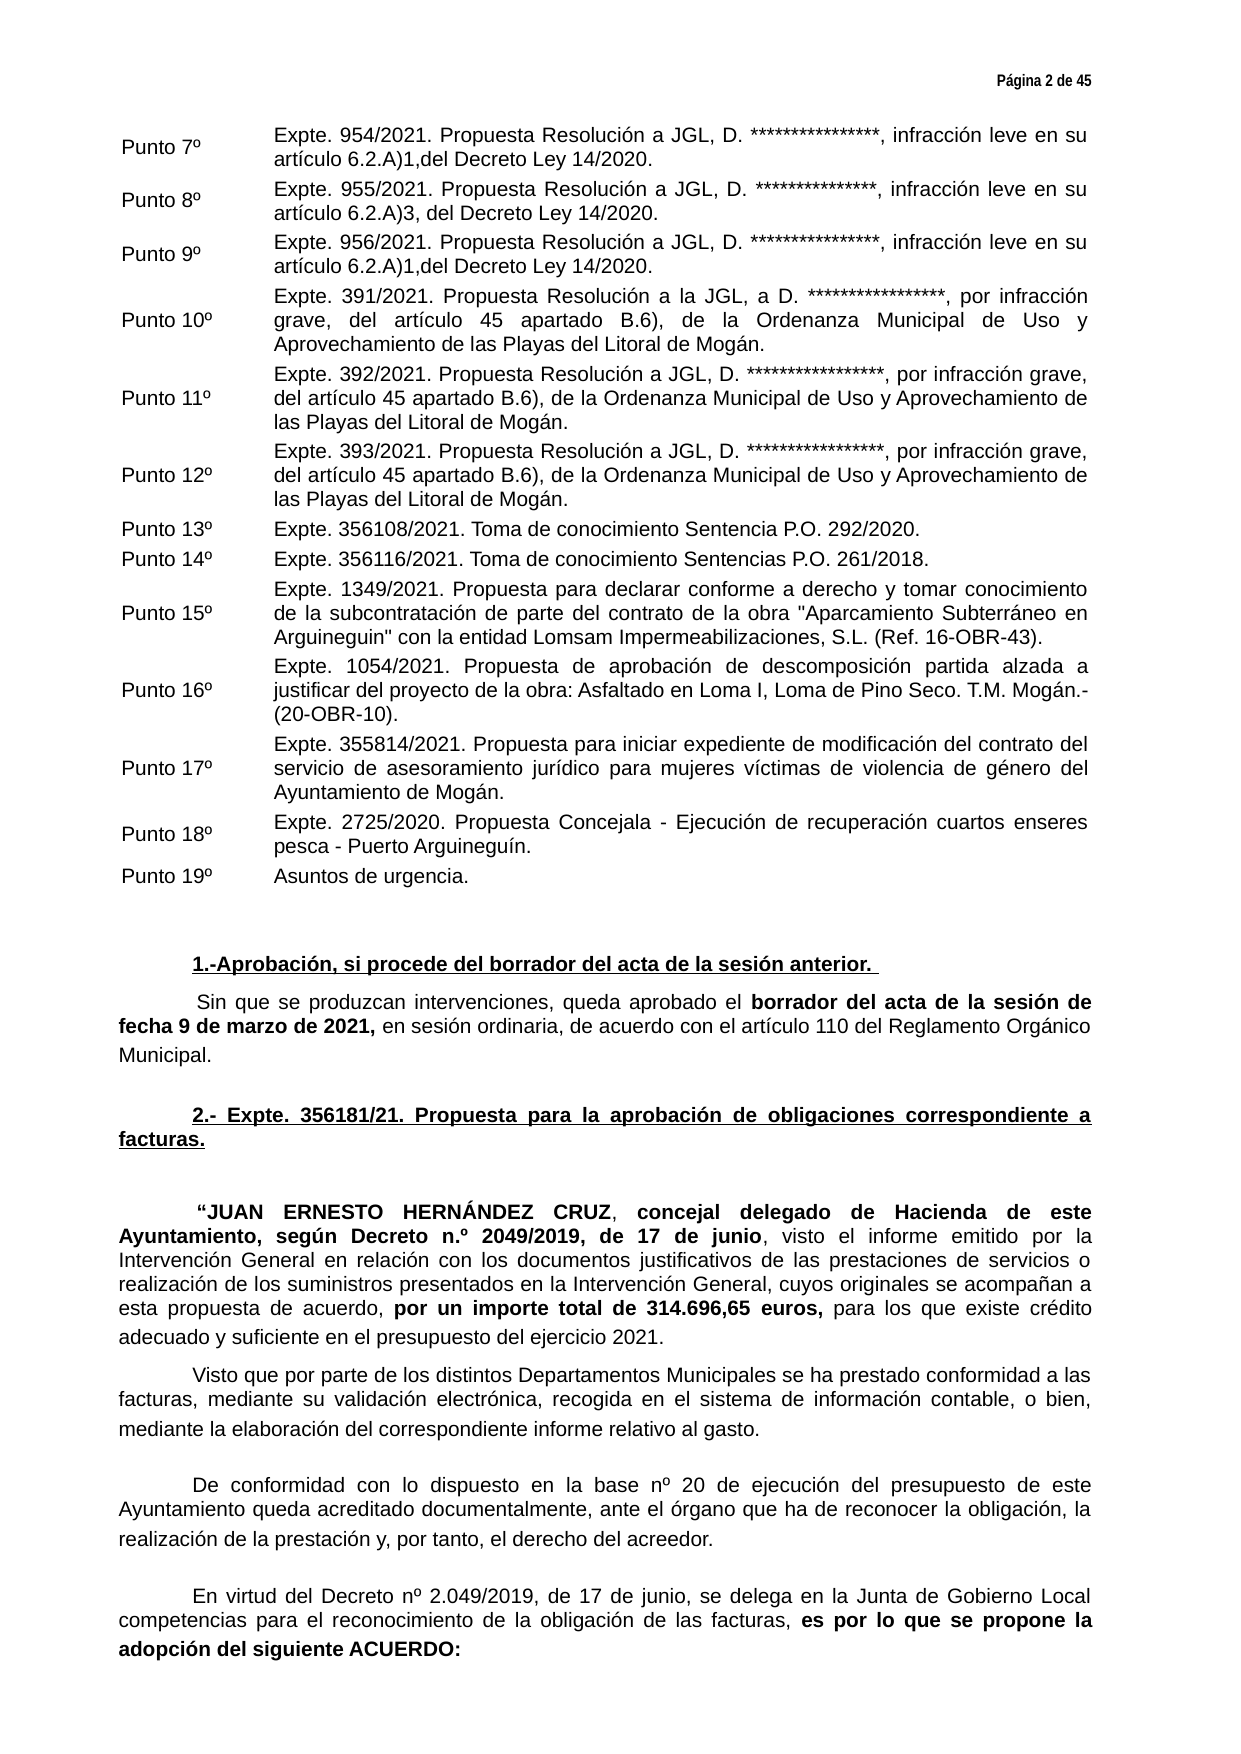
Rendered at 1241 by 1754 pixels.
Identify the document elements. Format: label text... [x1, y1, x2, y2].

table_cell Punto 18º [118, 807, 271, 861]
table_cell Punto 12º [118, 436, 271, 514]
table_cell Expte. 2725/2020. Propuesta Concejala - Ejecución de recuperación cuartos enseres pesca - Puerto Arguineguín. [271, 807, 1092, 861]
text En virtud del Decreto nº 2.049/2019, de 17 de junio, se delega en la Junta de Gobierno Local competencias para el reconocimiento de la obligación de las facturas, es por lo que se propone la adopción del siguiente ACUERDO: [118, 1583, 1092, 1662]
table_cell Punto 9º [118, 227, 271, 281]
text 1.-Aprobación, si procede del borrador del acta de la sesión anterior. [118, 946, 1092, 977]
table_cell Punto 13º [118, 514, 271, 544]
table_cell Punto 19º [118, 861, 271, 890]
table_cell Expte. 954/2021. Propuesta Resolución a JGL, D. ****************, infracción leve en su artículo 6.2.A)1,del Decreto Ley 14/2020. [271, 120, 1092, 173]
text De conformidad con lo dispuesto en la base nº 20 de ejecución del presupuesto de este Ayuntamiento queda acreditado documentalmente, ante el órgano que ha de reconocer la obligación, la realización de la prestación y, por tanto, el derecho del acreedor. [118, 1473, 1092, 1552]
table_cell Punto 17º [118, 729, 271, 807]
table_cell Expte. 1349/2021. Propuesta para declarar conforme a derecho y tomar conocimiento de la subcontratación de parte del contrato de la obra "Aparcamiento Subterráneo en Arguineguin" con la entidad Lomsam Impermeabilizaciones, S.L. (Ref. 16-OBR-43). [271, 574, 1092, 651]
table_cell Expte. 391/2021. Propuesta Resolución a la JGL, a D. *****************, por infracción grave, del artículo 45 apartado B.6), de la Ordenanza Municipal de Uso y Aprovechamiento de las Playas del Litoral de Mogán. [271, 281, 1092, 359]
text 2.- Expte. 356181/21. Propuesta para la aprobación de obligaciones correspondiente a facturas. [118, 1081, 1092, 1151]
table_cell Punto 14º [118, 544, 271, 574]
table_cell Expte. 356108/2021. Toma de conocimiento Sentencia P.O. 292/2020. [271, 514, 1092, 544]
text Visto que por parte de los distintos Departamentos Municipales se ha prestado conformidad a las facturas, mediante su validación electrónica, recogida en el sistema de información contable, o bien, mediante la elaboración del correspondiente informe relativo al gasto. [118, 1363, 1092, 1442]
table_cell Expte. 955/2021. Propuesta Resolución a JGL, D. ***************, infracción leve en su artículo 6.2.A)3, del Decreto Ley 14/2020. [271, 174, 1092, 227]
table_cell Expte. 956/2021. Propuesta Resolución a JGL, D. ****************, infracción leve en su artículo 6.2.A)1,del Decreto Ley 14/2020. [271, 227, 1092, 281]
text “JUAN ERNESTO HERNÁNDEZ CRUZ, concejal delegado de Hacienda de este Ayuntamiento, según Decreto n.º 2049/2019, de 17 de junio, visto el informe emitido por la Intervención General en relación con los documentos justificativos de las prestaciones de servicios o realización de los suministros presentados en la Intervención General, cuyos originales se acompañan a esta propuesta de acuerdo, por un importe total de 314.696,65 euros, para los que existe crédito adecuado y suficiente en el presupuesto del ejercicio 2021. [118, 1199, 1092, 1351]
table_cell Expte. 392/2021. Propuesta Resolución a JGL, D. *****************, por infracción grave, del artículo 45 apartado B.6), de la Ordenanza Municipal de Uso y Aprovechamiento de las Playas del Litoral de Mogán. [271, 359, 1092, 436]
table_cell Punto 16º [118, 651, 271, 729]
table_cell Punto 15º [118, 574, 271, 651]
text Sin que se produzcan intervenciones, queda aprobado el borrador del acta de la sesión de fecha 9 de marzo de 2021, en sesión ordinaria, de acuerdo con el artículo 110 del Reglamento Orgánico Municipal. [118, 989, 1092, 1069]
table_cell Punto 8º [118, 174, 271, 227]
table_cell Punto 7º [118, 120, 271, 173]
table_cell Asuntos de urgencia. [271, 861, 1092, 890]
table_cell Expte. 1054/2021. Propuesta de aprobación de descomposición partida alzada a justificar del proyecto de la obra: Asfaltado en Loma I, Loma de Pino Seco. T.M. Mogán.-(20-OBR-10). [271, 651, 1092, 729]
table_cell Expte. 356116/2021. Toma de conocimiento Sentencias P.O. 261/2018. [271, 544, 1092, 574]
table_cell Expte. 393/2021. Propuesta Resolución a JGL, D. *****************, por infracción grave, del artículo 45 apartado B.6), de la Ordenanza Municipal de Uso y Aprovechamiento de las Playas del Litoral de Mogán. [271, 436, 1092, 514]
table_cell Punto 11º [118, 359, 271, 436]
table_cell Punto 10º [118, 281, 271, 359]
table_cell Expte. 355814/2021. Propuesta para iniciar expediente de modificación del contrato del servicio de asesoramiento jurídico para mujeres víctimas de violencia de género del Ayuntamiento de Mogán. [271, 729, 1092, 807]
